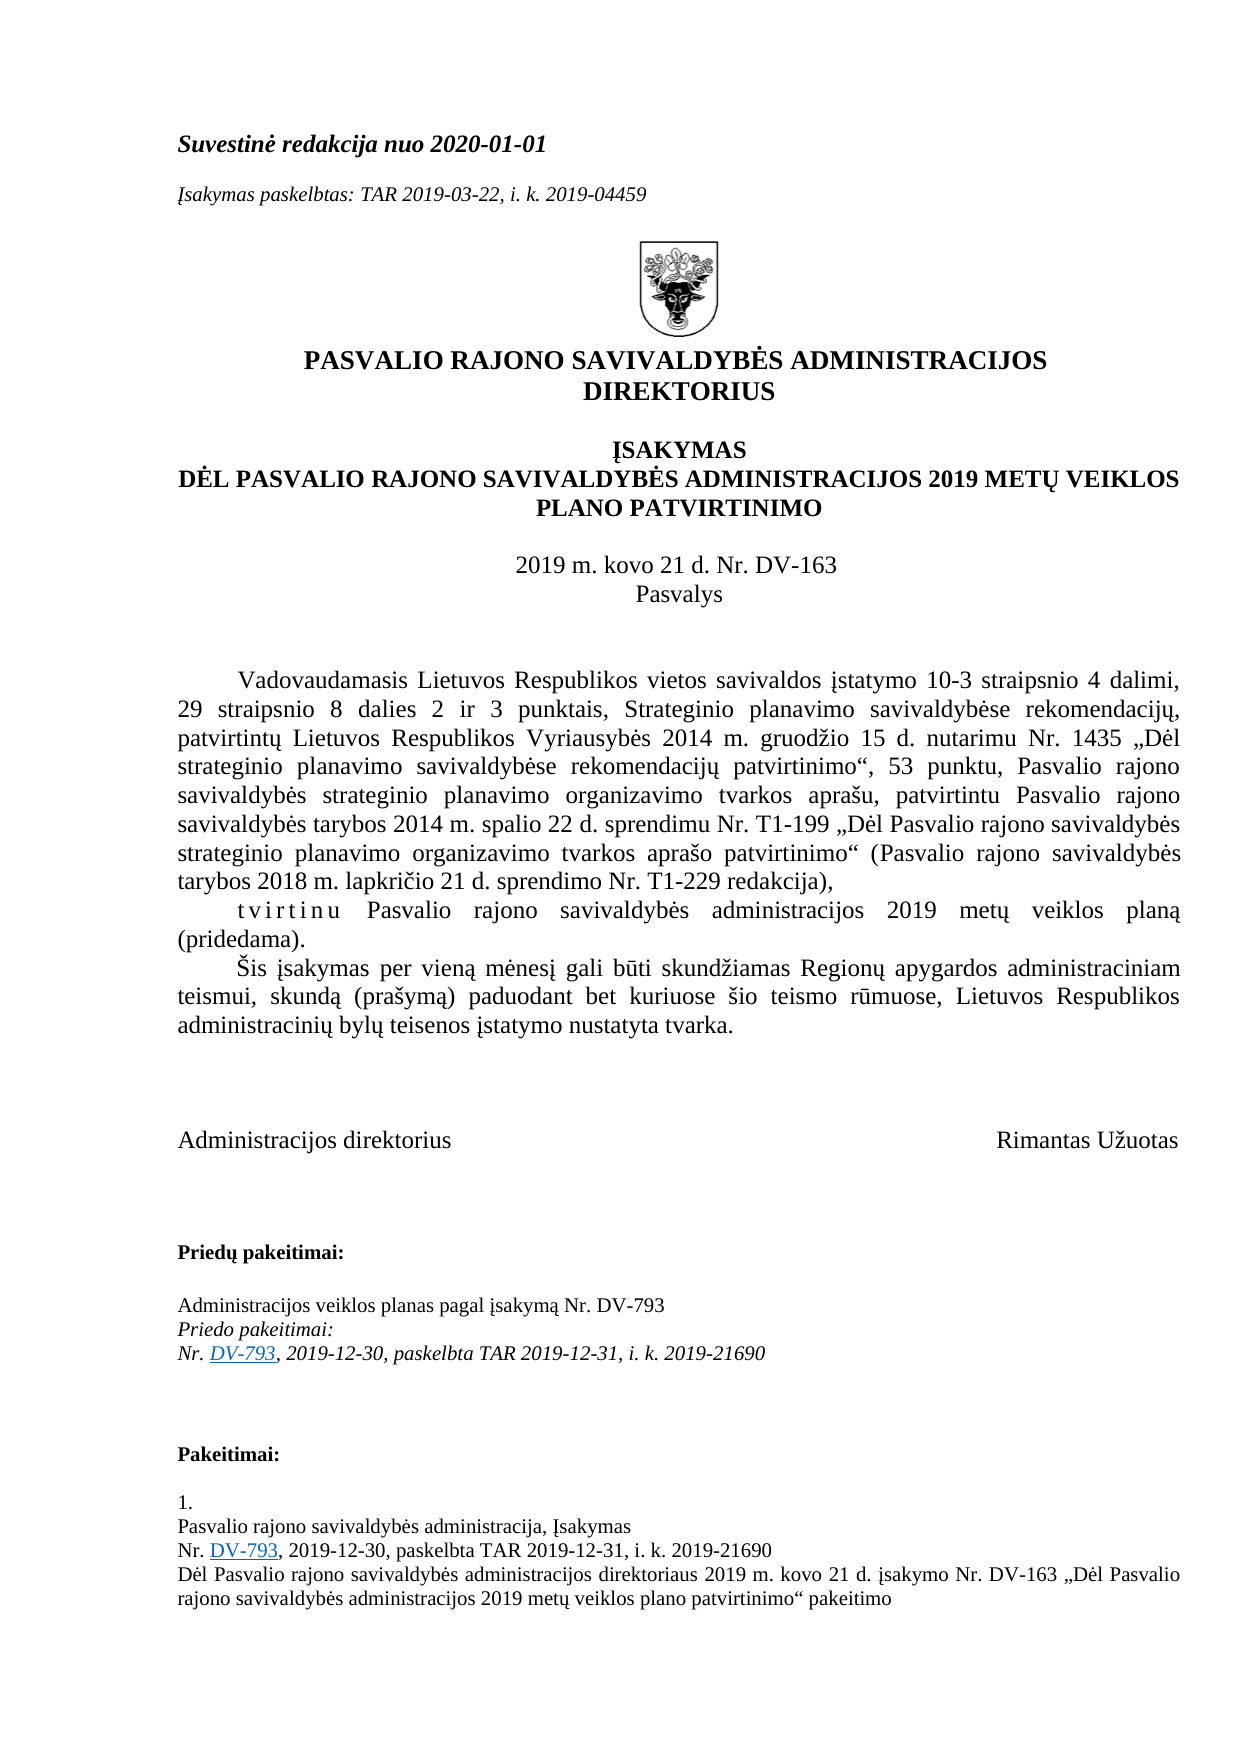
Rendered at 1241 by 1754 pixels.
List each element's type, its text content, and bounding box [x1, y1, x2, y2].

text Administracijos veiklos planas pagal įsakymą Nr. DV-793 [177, 1293, 1181, 1317]
text Įsakymas paskelbtas: TAR 2019-03-22, i. k. 2019-04459 [177, 182, 1181, 206]
text Priedų pakeitimai: [177, 1240, 1181, 1264]
text DĖL PASVALIO RAJONO SAVIVALDYBĖS ADMINISTRACIJOS 2019 METŲ VEIKLOS PLANO PATVIRTINIMO [177, 464, 1181, 521]
text Vadovaudamasis Lietuvos Respublikos vietos savivaldos įstatymo 10-3 straipsnio 4 dalimi, 29 straipsnio 8 dalies 2 ir 3 punktais, Strateginio planavimo savivaldybėse rekomendacijų, patvirtintų Lietuvos Respublikos Vyriausybės 2014 m. gruodžio 15 d. nutarimu Nr. 1435 „Dėl strateginio planavimo savivaldybėse rekomendacijų patvirtinimo“, 53 punktu, Pasvalio rajono savivaldybės strateginio planavimo organizavimo tvarkos aprašu, patvirtintu Pasvalio rajono savivaldybės tarybos 2014 m. spalio 22 d. sprendimu Nr. T1-199 „Dėl Pasvalio rajono savivaldybės strateginio planavimo organizavimo tvarkos aprašo patvirtinimo“ (Pasvalio rajono savivaldybės tarybos 2018 m. lapkričio 21 d. sprendimo Nr. T1-229 redakcija), [177, 665, 1181, 895]
text Priedo pakeitimai: [177, 1317, 1181, 1341]
text Administracijos direktorius Rimantas Užuotas [177, 1125, 1181, 1154]
text 2019 m. kovo 21 d. Nr. DV-163 [177, 550, 1181, 579]
text Suvestinė redakcija nuo 2020-01-01 [177, 129, 1181, 158]
text Nr. DV-793, 2019-12-30, paskelbta TAR 2019-12-31, i. k. 2019-21690 [177, 1538, 1181, 1562]
text Įsakymas [177, 435, 1181, 464]
text 1. [177, 1490, 1181, 1514]
text tvirtinu Pasvalio rajono savivaldybės administracijos 2019 metų veiklos planą (pridedama). [177, 895, 1181, 953]
text Pasvalys [177, 579, 1181, 608]
text Pasvalio rajono savivaldybės administracijos [177, 344, 1181, 375]
text Šis įsakymas per vieną mėnesį gali būti skundžiamas Regionų apygardos administraciniam teismui, skundą (prašymą) paduodant bet kuriuose šio teismo rūmuose, Lietuvos Respublikos administracinių bylų teisenos įstatymo nustatyta tvarka. [177, 953, 1181, 1039]
text direktorius [177, 375, 1181, 406]
text Nr. DV-793, 2019-12-30, paskelbta TAR 2019-12-31, i. k. 2019-21690 [177, 1341, 1181, 1365]
text Pasvalio rajono savivaldybės administracija, Įsakymas [177, 1514, 1181, 1538]
text Dėl Pasvalio rajono savivaldybės administracijos direktoriaus 2019 m. kovo 21 d. įsakymo Nr. DV-163 „Dėl Pasvalio rajono savivaldybės administracijos 2019 metų veiklos plano patvirtinimo“ pakeitimo [177, 1562, 1181, 1610]
text Pakeitimai: [177, 1442, 1181, 1466]
